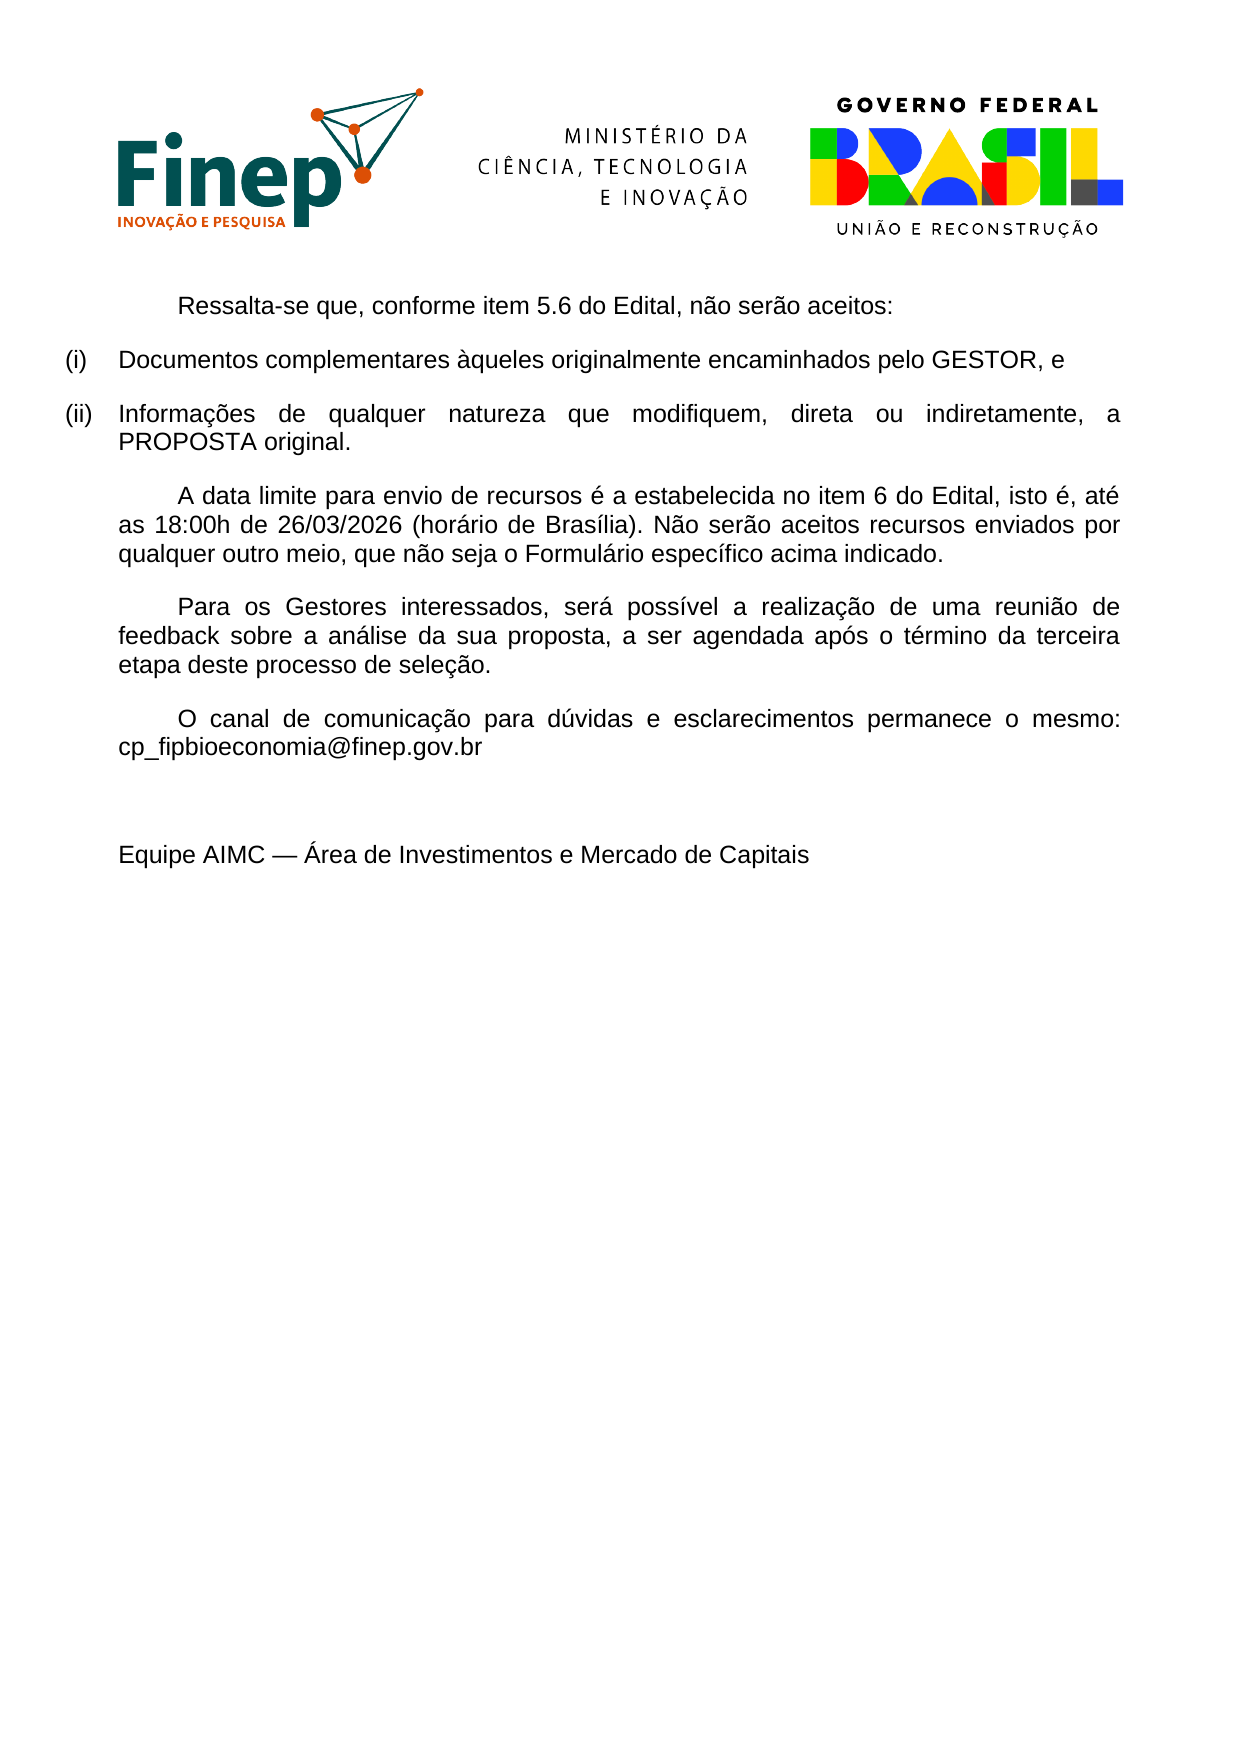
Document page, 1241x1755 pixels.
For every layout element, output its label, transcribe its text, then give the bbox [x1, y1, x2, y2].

list Documentos complementares àqueles originalmente encaminhados pelo GESTOR, e [65, 345, 1122, 374]
list Informações de qualquer natureza que modifiquem, direta ou indiretamente, a PROPOSTA original. [65, 399, 1122, 456]
text A data limite para envio de recursos é a estabelecida no item 6 do Edital, isto é, até as 18:00h de 26/03/2026 (horário de Brasília). Não serão aceitos recursos enviados por qualquer outro meio, que não seja o Formulário específico acima indicado. [118, 481, 1122, 567]
text Para os Gestores interessados, será possível a realização de uma reunião de feedback sobre a análise da sua proposta, a ser agendada após o término da terceira etapa deste processo de seleção. [118, 592, 1122, 679]
text O canal de comunicação para dúvidas e esclarecimentos permanece o mesmo: cp_fipbioeconomia@finep.gov.br [118, 704, 1122, 761]
text Equipe AIMC — Área de Investimentos e Mercado de Capitais [118, 840, 1122, 869]
text Ressalta-se que, conforme item 5.6 do Edital, não serão aceitos: [118, 291, 1122, 320]
